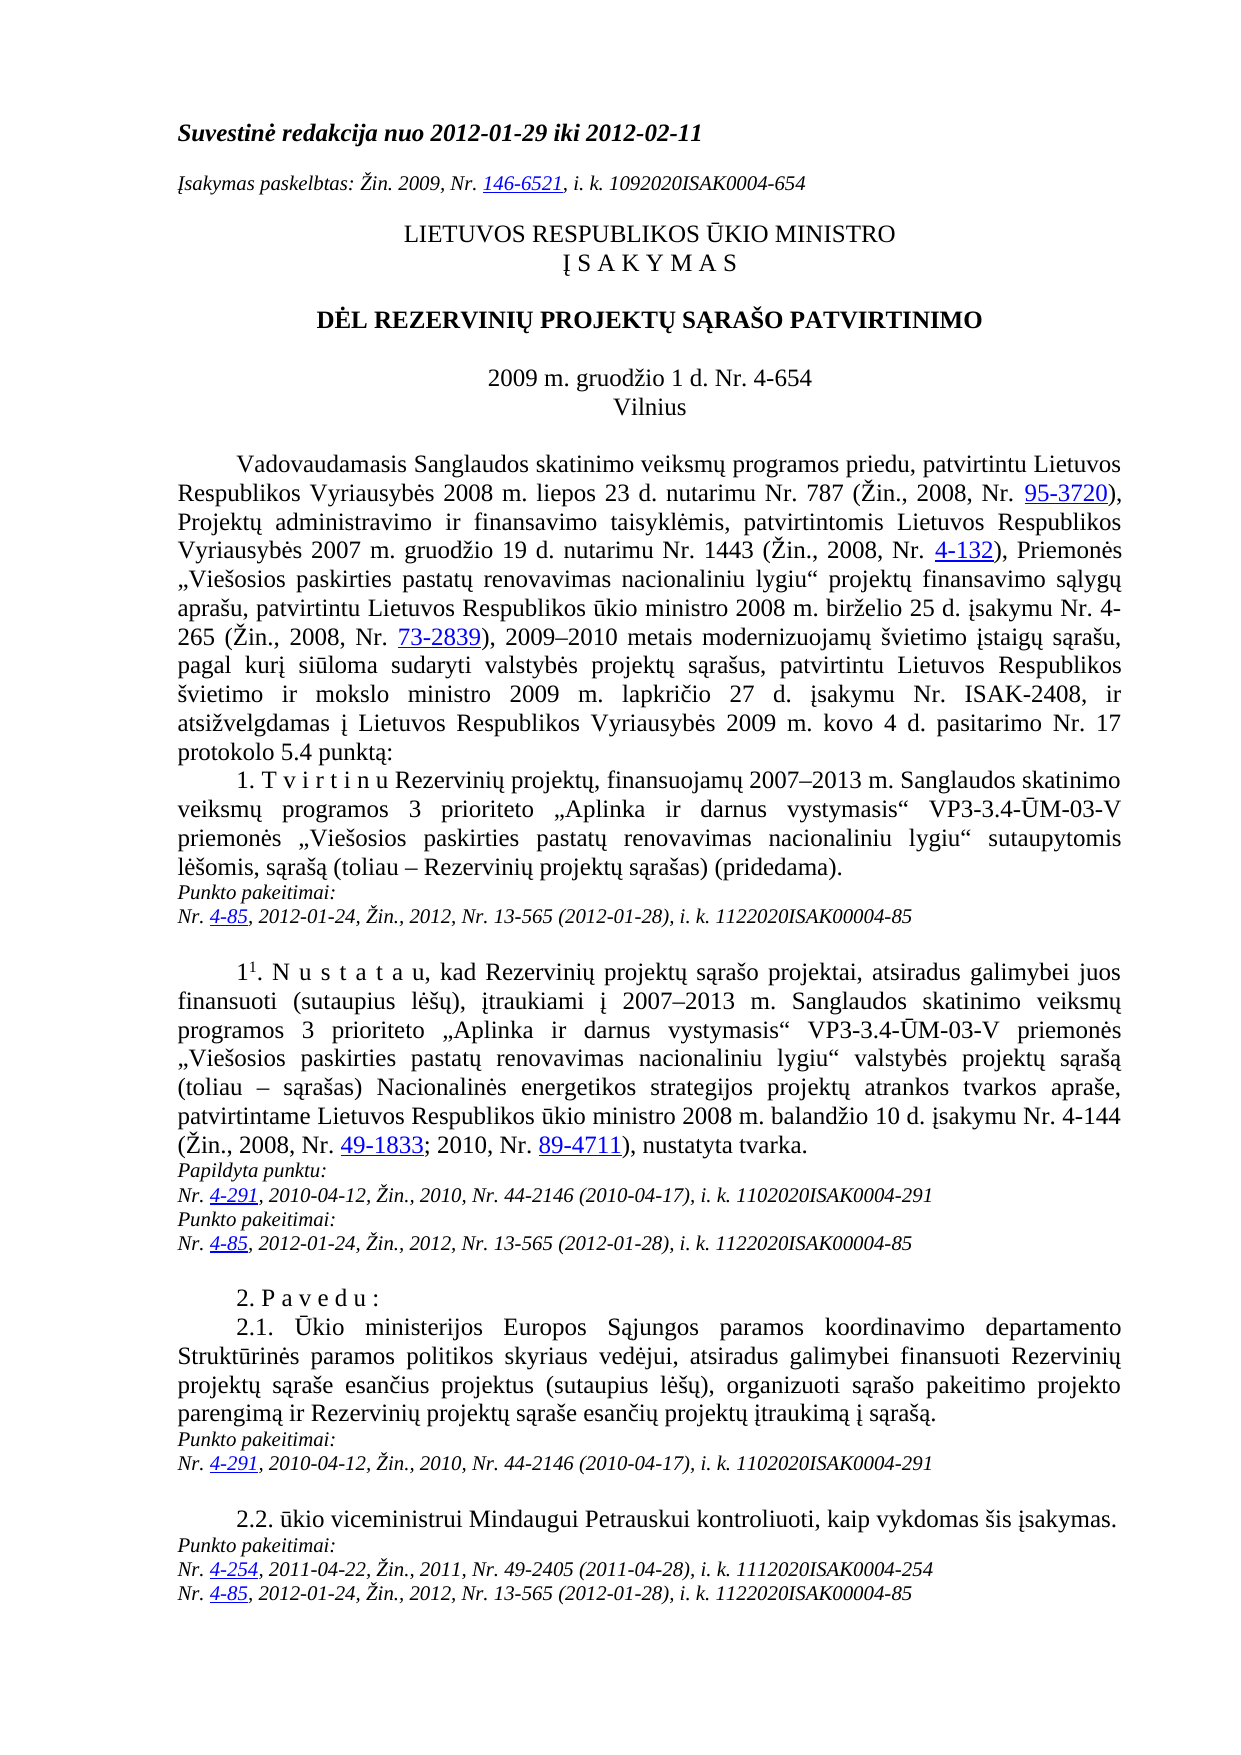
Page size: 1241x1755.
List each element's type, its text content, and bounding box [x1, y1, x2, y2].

text Punkto pakeitimai: [177, 1427, 1122, 1451]
text 2009 m. gruodžio 1 d. Nr. 4-654 [177, 363, 1122, 392]
text Į S A K Y M A S [177, 248, 1122, 277]
text DĖL rezervinių projektų sąrašo patvirtinimo [177, 305, 1122, 334]
text 2.2. ūkio viceministrui Mindaugui Petrauskui kontroliuoti, kaip vykdomas šis įsakymas. [177, 1504, 1122, 1533]
text Nr. 4-291, 2010-04-12, Žin., 2010, Nr. 44-2146 (2010-04-17), i. k. 1102020ISAK0004-291 [177, 1451, 1122, 1475]
text 2.1. Ūkio ministerijos Europos Sąjungos paramos koordinavimo departamento Struktūrinės paramos politikos skyriaus vedėjui, atsiradus galimybei finansuoti Rezervinių projektų sąraše esančius projektus (sutaupius lėšų), organizuoti sąrašo pakeitimo projekto parengimą ir Rezervinių projektų sąraše esančių projektų įtraukimą į sąrašą. [177, 1312, 1122, 1427]
text Punkto pakeitimai: [177, 1533, 1122, 1557]
text 1. T v i r t i n u Rezervinių projektų, finansuojamų 2007–2013 m. Sanglaudos skatinimo veiksmų programos 3 prioriteto „Aplinka ir darnus vystymasis“ VP3-3.4-ŪM-03-V priemonės „Viešosios paskirties pastatų renovavimas nacionaliniu lygiu“ sutaupytomis lėšomis, sąrašą (toliau – Rezervinių projektų sąrašas) (pridedama). [177, 765, 1122, 880]
text Nr. 4-254, 2011-04-22, Žin., 2011, Nr. 49-2405 (2011-04-28), i. k. 1112020ISAK0004-254 [177, 1557, 1122, 1581]
text Nr. 4-85, 2012-01-24, Žin., 2012, Nr. 13-565 (2012-01-28), i. k. 1122020ISAK00004-85 [177, 1581, 1122, 1605]
text Punkto pakeitimai: [177, 880, 1122, 904]
text 11. N u s t a t a u, kad Rezervinių projektų sąrašo projektai, atsiradus galimybei juos finansuoti (sutaupius lėšų), įtraukiami į 2007–2013 m. Sanglaudos skatinimo veiksmų programos 3 prioriteto „Aplinka ir darnus vystymasis“ VP3-3.4-ŪM-03-V priemonės „Viešosios paskirties pastatų renovavimas nacionaliniu lygiu“ valstybės projektų sąrašą (toliau – sąrašas) Nacionalinės energetikos strategijos projektų atrankos tvarkos apraše, patvirtintame Lietuvos Respublikos ūkio ministro 2008 m. balandžio 10 d. įsakymu Nr. 4-144 (Žin., 2008, Nr. 49-1833; 2010, Nr. 89-4711), nustatyta tvarka. [177, 957, 1122, 1158]
text Vadovaudamasis Sanglaudos skatinimo veiksmų programos priedu, patvirtintu Lietuvos Respublikos Vyriausybės 2008 m. liepos 23 d. nutarimu Nr. 787 (Žin., 2008, Nr. 95-3720), Projektų administravimo ir finansavimo taisyklėmis, patvirtintomis Lietuvos Respublikos Vyriausybės 2007 m. gruodžio 19 d. nutarimu Nr. 1443 (Žin., 2008, Nr. 4-132), Priemonės „Viešosios paskirties pastatų renovavimas nacionaliniu lygiu“ projektų finansavimo sąlygų aprašu, patvirtintu Lietuvos Respublikos ūkio ministro 2008 m. birželio 25 d. įsakymu Nr. 4-265 (Žin., 2008, Nr. 73-2839), 2009–2010 metais modernizuojamų švietimo įstaigų sąrašu, pagal kurį siūloma sudaryti valstybės projektų sąrašus, patvirtintu Lietuvos Respublikos švietimo ir mokslo ministro 2009 m. lapkričio 27 d. įsakymu Nr. ISAK-2408, ir atsižvelgdamas į Lietuvos Respublikos Vyriausybės 2009 m. kovo 4 d. pasitarimo Nr. 17 protokolo 5.4 punktą: [177, 449, 1122, 765]
text Nr. 4-85, 2012-01-24, Žin., 2012, Nr. 13-565 (2012-01-28), i. k. 1122020ISAK00004-85 [177, 1231, 1122, 1255]
text Nr. 4-85, 2012-01-24, Žin., 2012, Nr. 13-565 (2012-01-28), i. k. 1122020ISAK00004-85 [177, 904, 1122, 928]
text 2. P a v e d u : [177, 1283, 1122, 1312]
text Suvestinė redakcija nuo 2012-01-29 iki 2012-02-11 [177, 118, 1122, 147]
text Papildyta punktu: [177, 1158, 1122, 1182]
text Nr. 4-291, 2010-04-12, Žin., 2010, Nr. 44-2146 (2010-04-17), i. k. 1102020ISAK0004-291 [177, 1182, 1122, 1207]
text Įsakymas paskelbtas: Žin. 2009, Nr. 146-6521, i. k. 1092020ISAK0004-654 [177, 171, 1122, 195]
text Vilnius [177, 392, 1122, 420]
text Punkto pakeitimai: [177, 1207, 1122, 1231]
text LIETUVOS RESPUBLIKOS ŪKIO MINISTRO [177, 219, 1122, 248]
